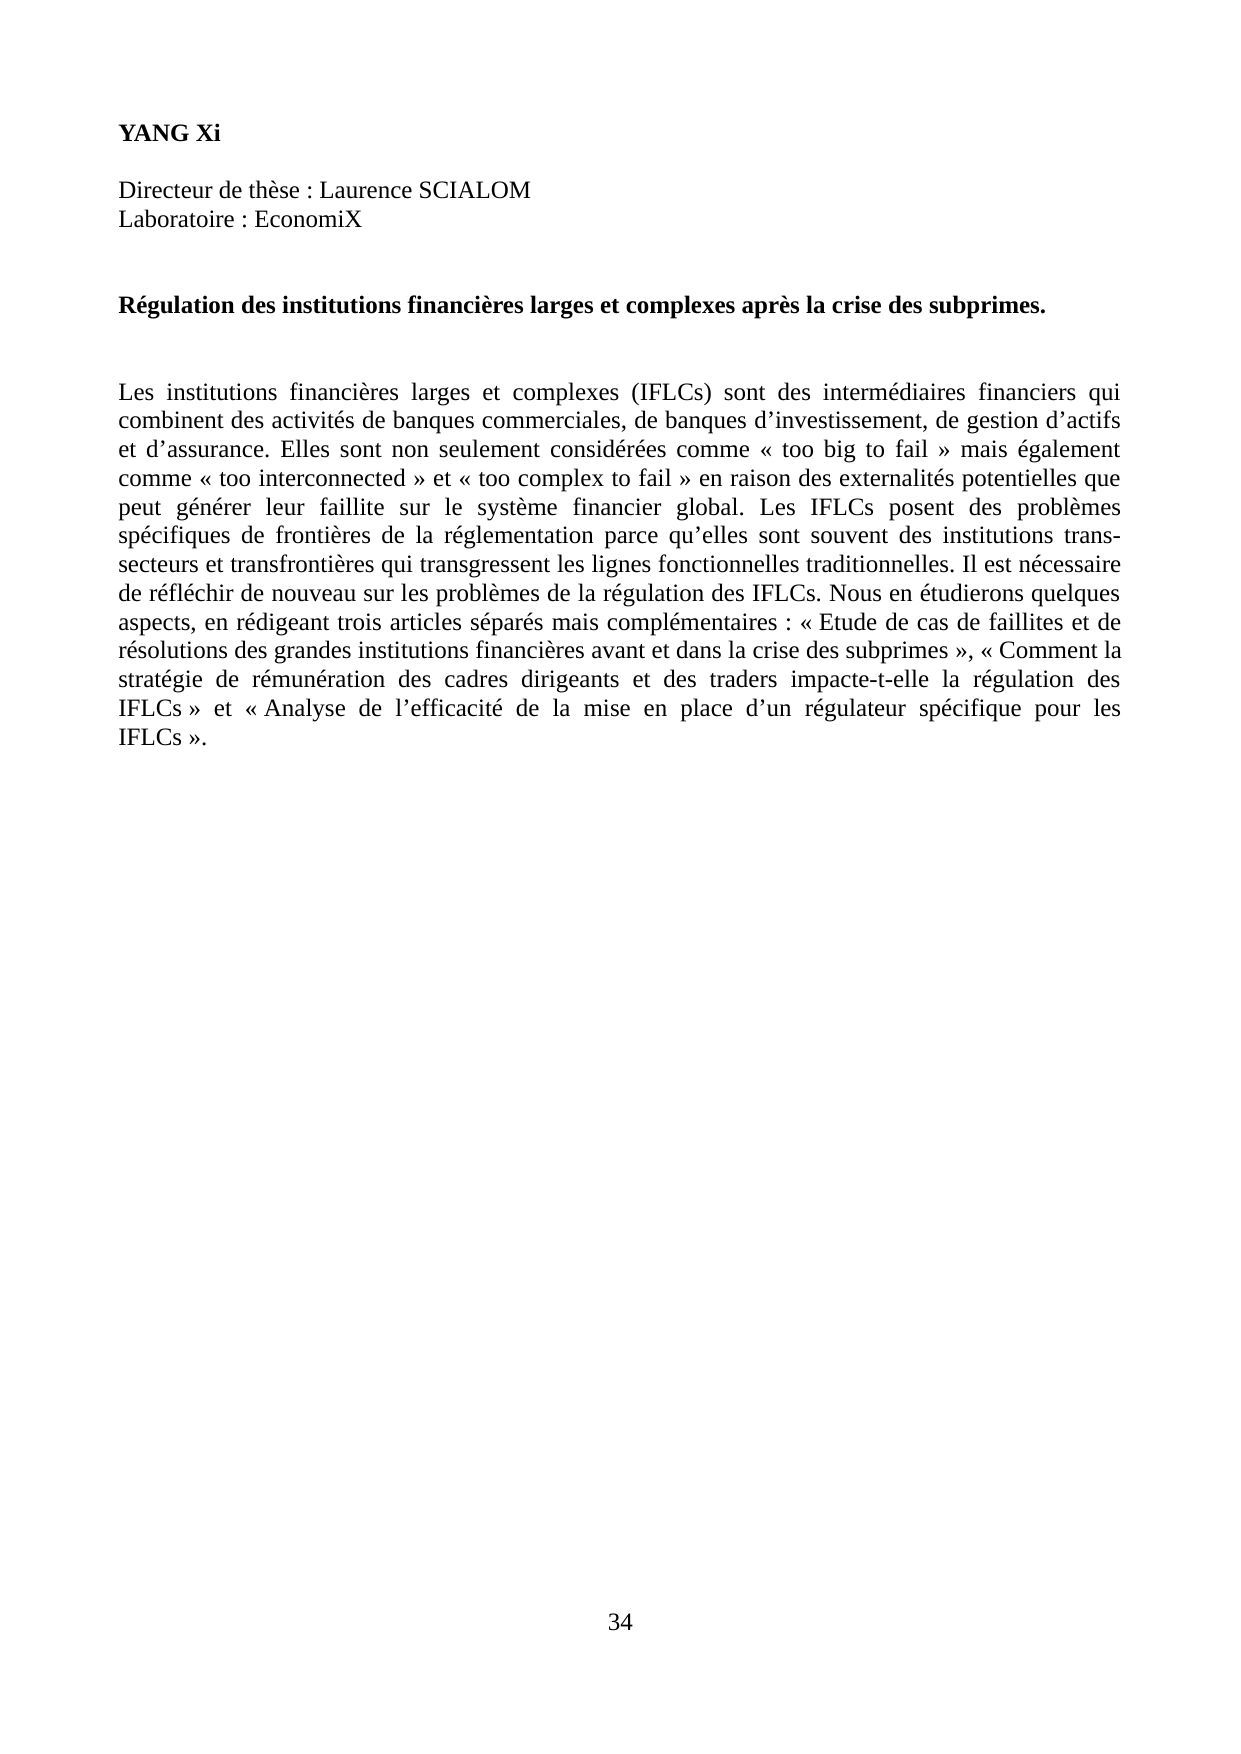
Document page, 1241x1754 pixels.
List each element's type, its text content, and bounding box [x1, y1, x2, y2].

subtitle YANG Xi [118, 118, 1122, 147]
subtitle Les institutions financières larges et complexes (IFLCs) sont des intermédiaires financiers qui combinent des activités de banques commerciales, de banques d’investissement, de gestion d’actifs et d’assurance. Elles sont non seulement considérées comme « too big to fail » mais également comme « too interconnected » et « too complex to fail » en raison des externalités potentielles que peut générer leur faillite sur le système financier global. Les IFLCs posent des problèmes spécifiques de frontières de la réglementation parce qu’elles sont souvent des institutions trans-secteurs et transfrontières qui transgressent les lignes fonctionnelles traditionnelles. Il est nécessaire de réfléchir de nouveau sur les problèmes de la régulation des IFLCs. Nous en étudierons quelques aspects, en rédigeant trois articles séparés mais complémentaires : « Etude de cas de faillites et de résolutions des grandes institutions financières avant et dans la crise des subprimes », « Comment la stratégie de rémunération des cadres dirigeants et des traders impacte-t-elle la régulation des IFLCs » et « Analyse de l’efficacité de la mise en place d’un régulateur spécifique pour les IFLCs ». [118, 377, 1122, 751]
subtitle Laboratoire : EconomiX [118, 204, 1122, 233]
subtitle Régulation des institutions financières larges et complexes après la crise des subprimes. [118, 291, 1122, 319]
subtitle Directeur de thèse : Laurence SCIALOM [118, 176, 1122, 204]
